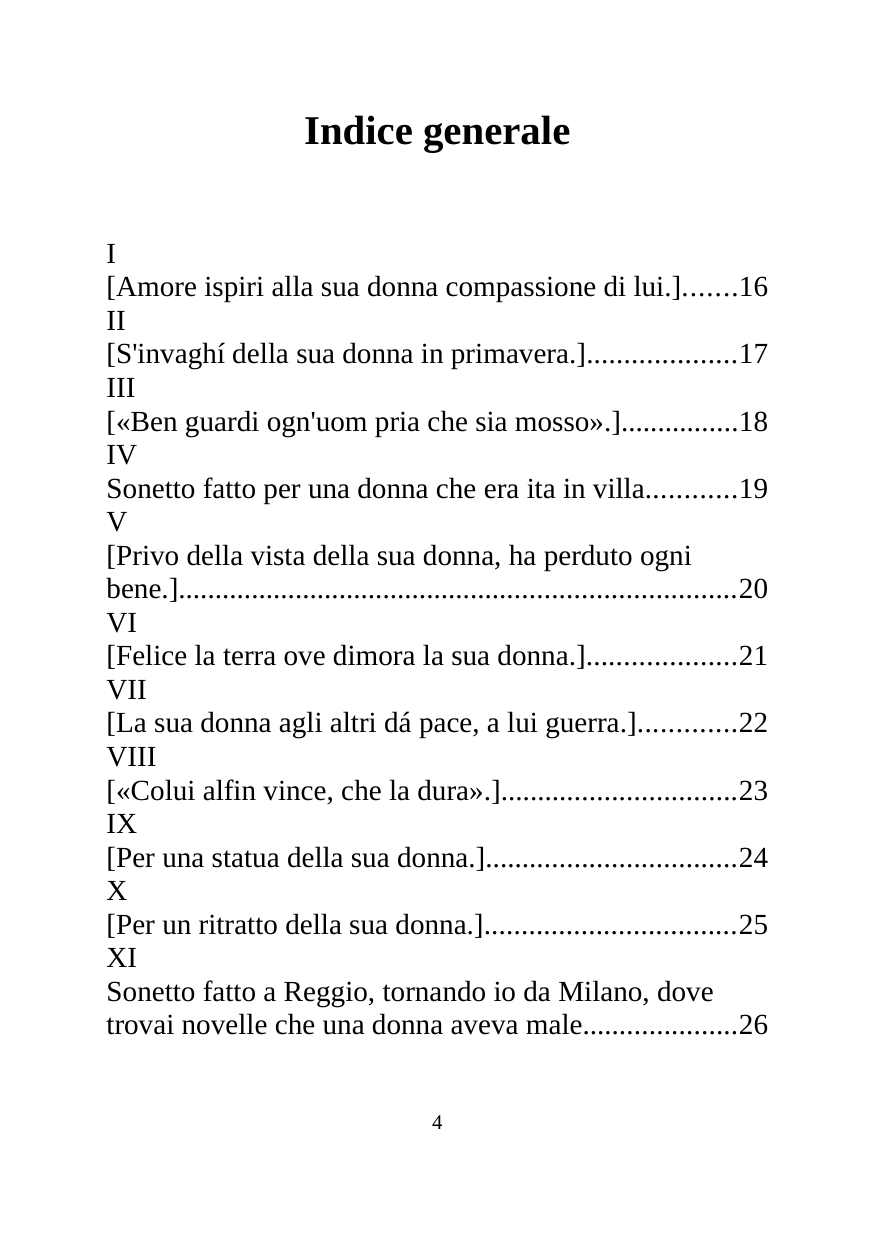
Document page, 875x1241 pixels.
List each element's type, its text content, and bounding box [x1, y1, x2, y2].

text XI Sonetto fatto a Reggio, tornando io da Milano, dove trovai novelle che una donna aveva male. 26 [106, 940, 768, 1041]
text III [«Ben guardi ogn'uom pria che sia mosso».] 18 [106, 370, 768, 437]
text VI [Felice la terra ove dimora la sua donna.] 21 [106, 605, 768, 672]
text VII [La sua donna agli altri dá pace, a lui guerra.] 22 [106, 672, 768, 739]
text X [Per un ritratto della sua donna.] 25 [106, 873, 768, 940]
text IV Sonetto fatto per una donna che era ita in villa. 19 [106, 437, 768, 504]
subtitle Indice generale [106, 106, 768, 153]
text VIII [«Colui alfin vince, che la dura».] 23 [106, 739, 768, 806]
text I [Amore ispiri alla sua donna compassione di lui.] 16 [106, 236, 768, 303]
text II [S'invaghí della sua donna in primavera.] 17 [106, 303, 768, 370]
text IX [Per una statua della sua donna.] 24 [106, 806, 768, 873]
text V [Privo della vista della sua donna, ha perduto ogni bene.] 20 [106, 504, 768, 605]
